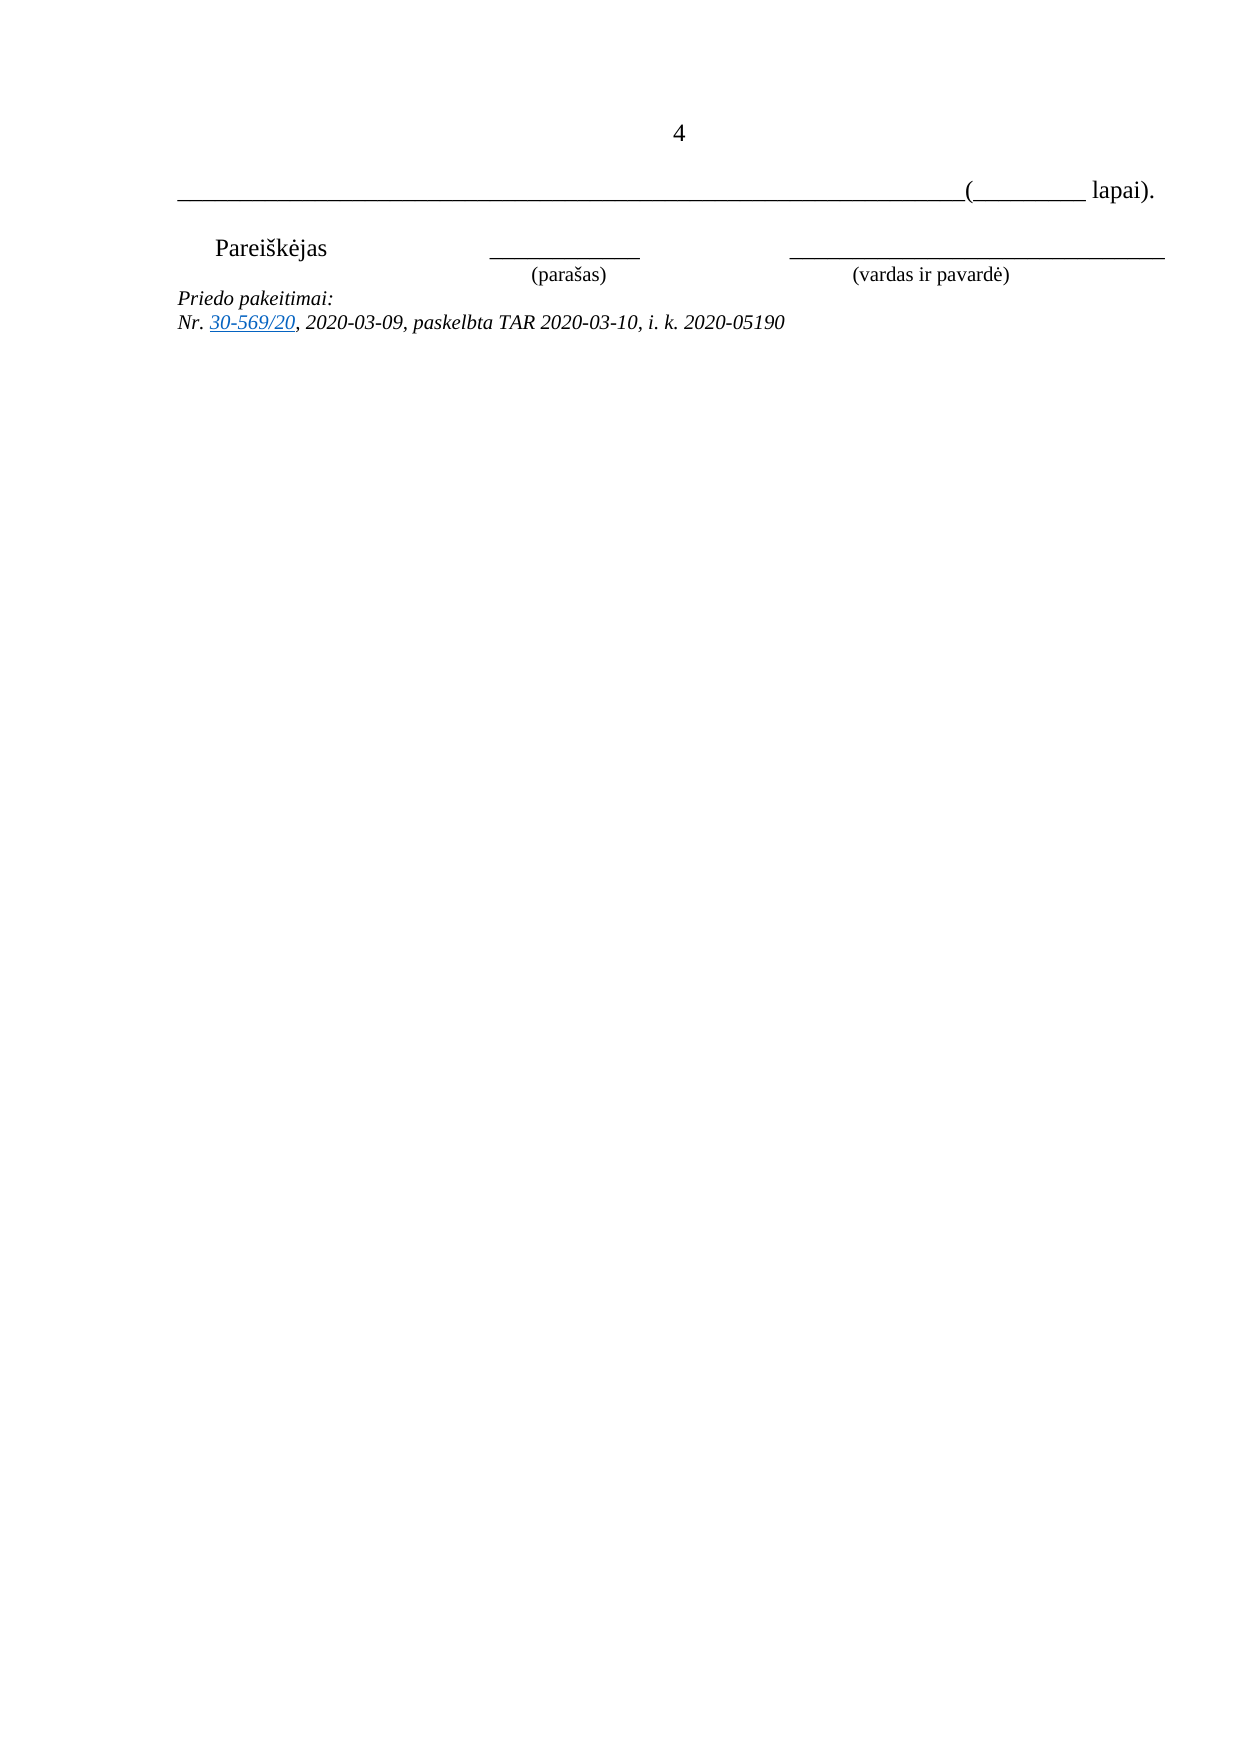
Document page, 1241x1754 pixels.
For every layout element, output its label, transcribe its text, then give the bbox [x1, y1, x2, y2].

text _______________________________________________________________(_________ lapai). [177, 176, 1181, 204]
text (parašas) (vardas ir pavardė) [515, 262, 1181, 286]
text Priedo pakeitimai: [177, 286, 1181, 310]
text Nr. 30-569/20, 2020-03-09, paskelbta TAR 2020-03-10, i. k. 2020-05190 [177, 310, 1181, 334]
text Pareiškėjas ____________ ______________________________ [215, 233, 1181, 262]
